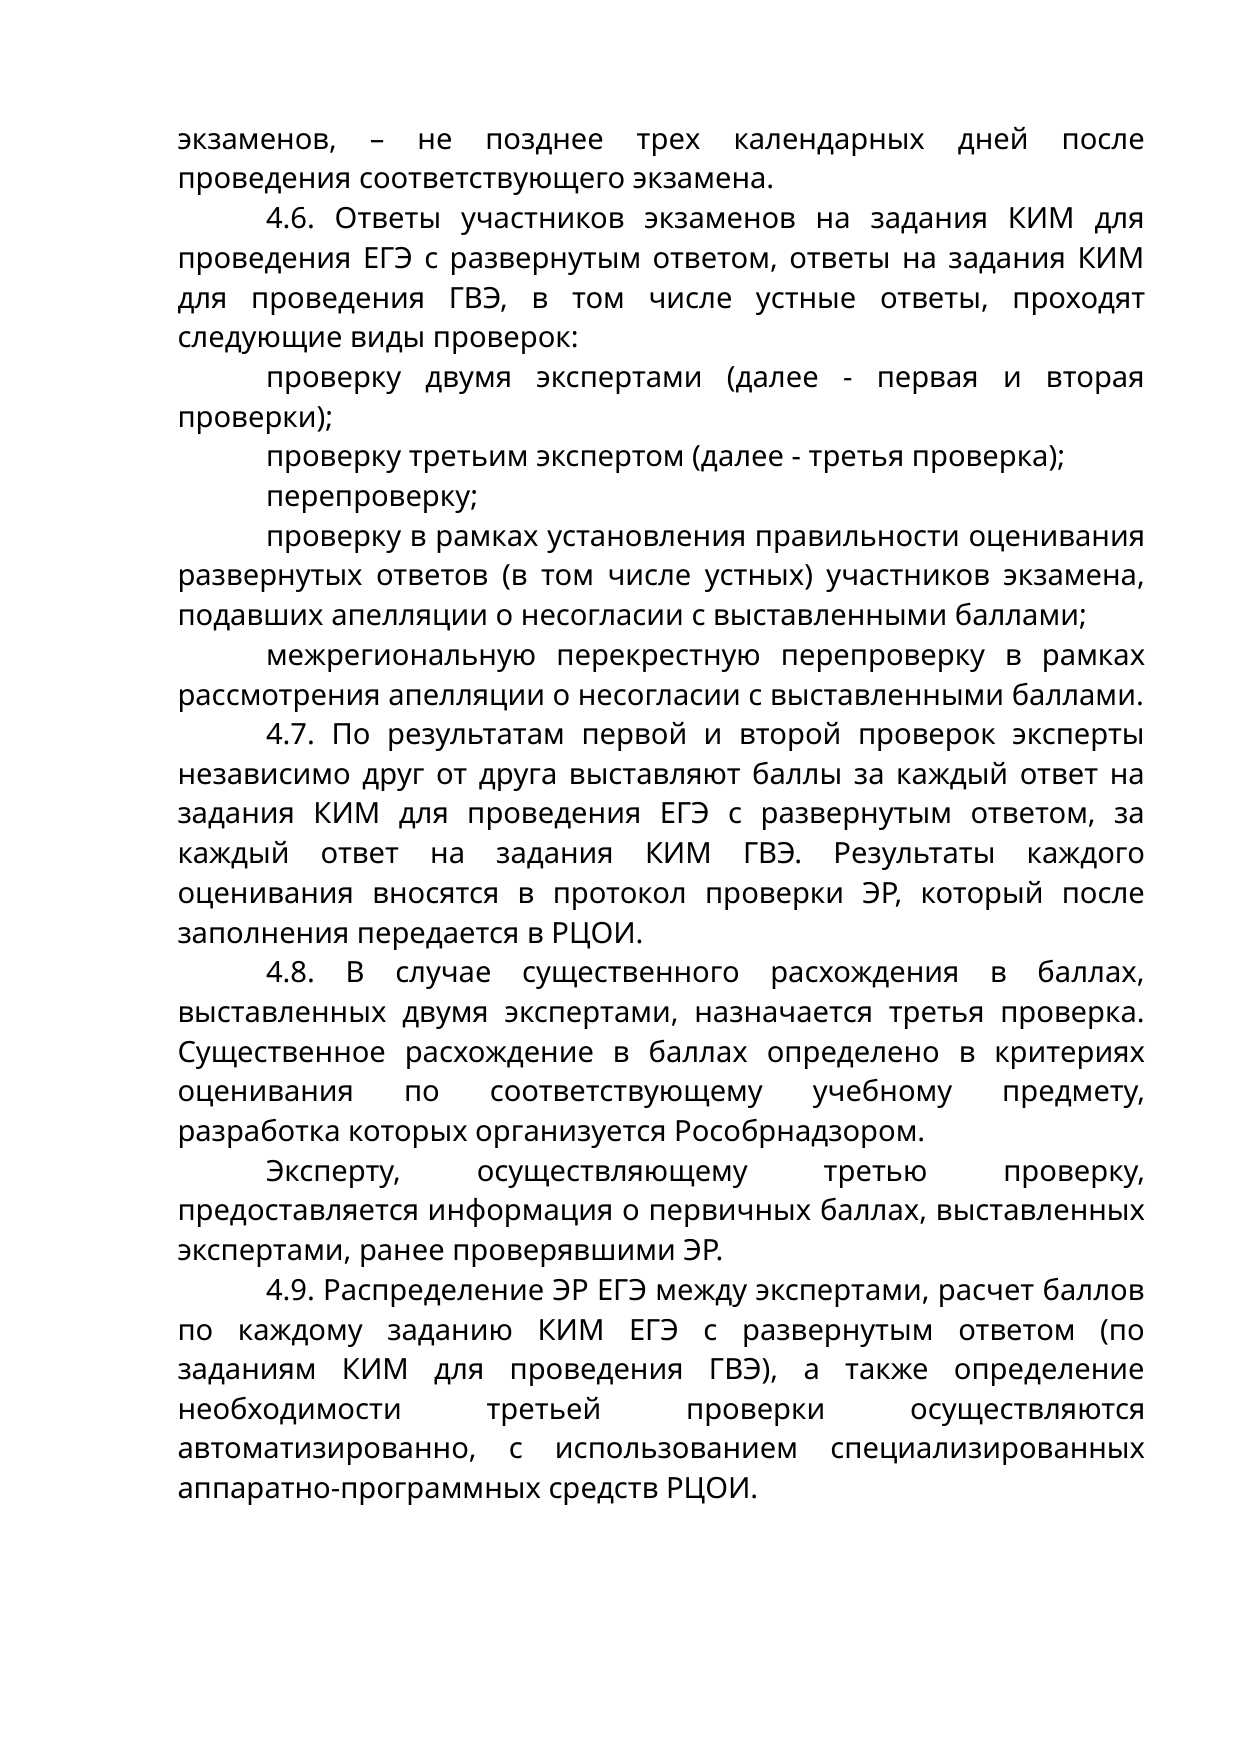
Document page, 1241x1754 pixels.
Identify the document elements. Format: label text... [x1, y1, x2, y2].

text проверку третьим экспертом (далее - третья проверка); [177, 436, 1146, 475]
text 4.9. Распределение ЭР ЕГЭ между экспертами, расчет баллов по каждому заданию КИМ ЕГЭ с развернутым ответом (по заданиям КИМ для проведения ГВЭ), а также определение необходимости третьей проверки осуществляются автоматизированно, с использованием специализированных аппаратно-программных средств РЦОИ. [177, 1269, 1146, 1507]
text 4.8. В случае существенного расхождения в баллах, выставленных двумя экспертами, назначается третья проверка. Существенное расхождение в баллах определено в критериях оценивания по соответствующему учебному предмету, разработка которых организуется Рособрнадзором. [177, 952, 1146, 1150]
text экзаменов, – не позднее трех календарных дней после проведения соответствующего экзамена. [177, 118, 1146, 197]
table_header [172, 1509, 312, 1627]
table_header [313, 1509, 435, 1627]
text межрегиональную перекрестную перепроверку в рамках рассмотрения апелляции о несогласии с выставленными баллами. [177, 634, 1146, 713]
text 4.6. Ответы участников экзаменов на задания КИМ для проведения ЕГЭ с развернутым ответом, ответы на задания КИМ для проведения ГВЭ, в том числе устные ответы, проходят следующие виды проверок: [177, 197, 1146, 356]
text Эксперту, осуществляющему третью проверку, предоставляется информация о первичных баллах, выставленных экспертами, ранее проверявшими ЭР. [177, 1150, 1146, 1269]
text 4.7. По результатам первой и второй проверок эксперты независимо друг от друга выставляют баллы за каждый ответ на задания КИМ для проведения ЕГЭ с развернутым ответом, за каждый ответ на задания КИМ ГВЭ. Результаты каждого оценивания вносятся в протокол проверки ЭР, который после заполнения передается в РЦОИ. [177, 713, 1146, 952]
table_header [436, 1509, 551, 1627]
text перепроверку; [177, 475, 1146, 515]
text проверку в рамках установления правильности оценивания развернутых ответов (в том числе устных) участников экзамена, подавших апелляции о несогласии с выставленными баллами; [177, 515, 1146, 634]
text проверку двумя экспертами (далее - первая и вторая проверки); [177, 356, 1146, 436]
